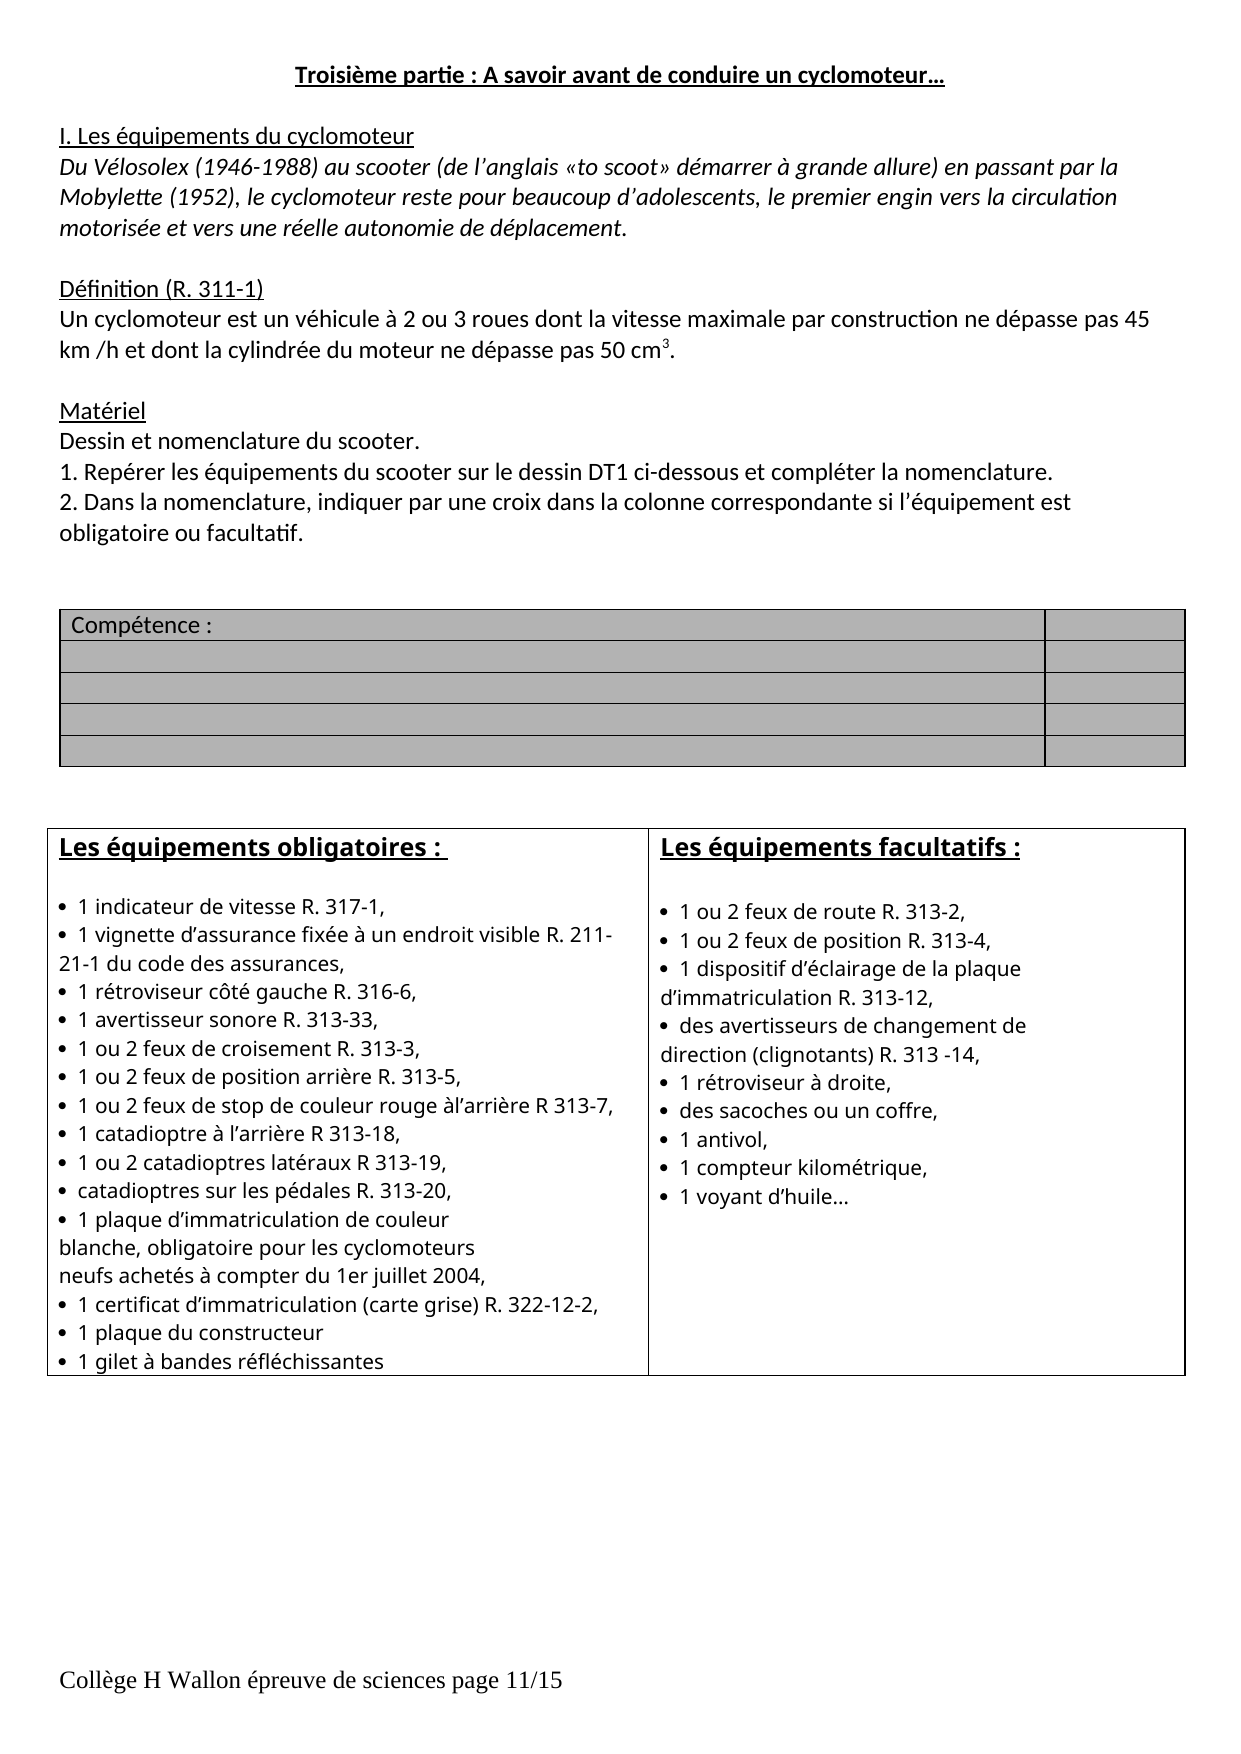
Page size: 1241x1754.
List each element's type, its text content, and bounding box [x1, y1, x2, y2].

table_cell [61, 673, 1044, 703]
text Du Vélosolex (1946-1988) au scooter (de l’anglais «to scoot» démarrer à grande allure) en passant par la Mobylette (1952), le cyclomoteur reste pour beaucoup d’adolescents, le premier engin vers la circulation motorisée et vers une réelle autonomie de déplacement. [59, 151, 1122, 242]
table_cell [1046, 736, 1184, 766]
table_cell [61, 641, 1044, 672]
table_header Les équipements obligatoires : 1 indicateur de vitesse R. 317-1, 1 vignette d’assurance fixée à un endroit visible R. 211-21-1 du code des assurances, 1 rétroviseur côté gauche R. 316-6, 1 avertisseur sonore R. 313-33, 1 ou 2 feux de croisement R. 313-3, 1 ou 2 feux de position arrière R. 313-5, 1 ou 2 feux de stop de couleur rouge àl’arrière R 313-7, 1 catadioptre à l’arrière R 313-18, 1 ou 2 catadioptres latéraux R 313-19, catadioptres sur les pédales R. 313-20, 1 plaque d’immatriculation de couleur blanche, obligatoire pour les cyclomoteurs neufs achetés à compter du 1er juillet 2004, 1 certificat d’immatriculation (carte grise) R. 322-12-2, 1 plaque du constructeur 1 gilet à bandes réfléchissantes [48, 829, 648, 1375]
table_header Compétence : [61, 610, 1044, 640]
text 2. Dans la nomenclature, indiquer par une croix dans la colonne correspondante si l’équipement est obligatoire ou facultatif. [59, 486, 1181, 547]
table_header [1046, 610, 1184, 640]
table_header Les équipements facultatifs : 1 ou 2 feux de route R. 313-2, 1 ou 2 feux de position R. 313-4, 1 dispositif d’éclairage de la plaque d’immatriculation R. 313-12, des avertisseurs de changement de direction (clignotants) R. 313 -14, 1 rétroviseur à droite, des sacoches ou un coffre, 1 antivol, 1 compteur kilométrique, 1 voyant d’huile… [649, 829, 1184, 1375]
text Matériel [59, 395, 1181, 425]
text Dessin et nomenclature du scooter. [59, 425, 1181, 456]
table_cell [1046, 673, 1184, 703]
text I. Les équipements du cyclomoteur [59, 120, 1181, 151]
text 1. Repérer les équipements du scooter sur le dessin DT1 ci-dessous et compléter la nomenclature. [59, 456, 1181, 486]
table_cell [61, 704, 1044, 735]
text Un cyclomoteur est un véhicule à 2 ou 3 roues dont la vitesse maximale par construction ne dépasse pas 45 km /h et dont la cylindrée du moteur ne dépasse pas 50 cm3. [59, 303, 1152, 364]
table_cell [61, 736, 1044, 766]
text Définition (R. 311-1) [59, 273, 1181, 303]
table_cell [1046, 704, 1184, 735]
text Troisième partie : A savoir avant de conduire un cyclomoteur… [59, 59, 1181, 89]
table_cell [1046, 641, 1184, 672]
